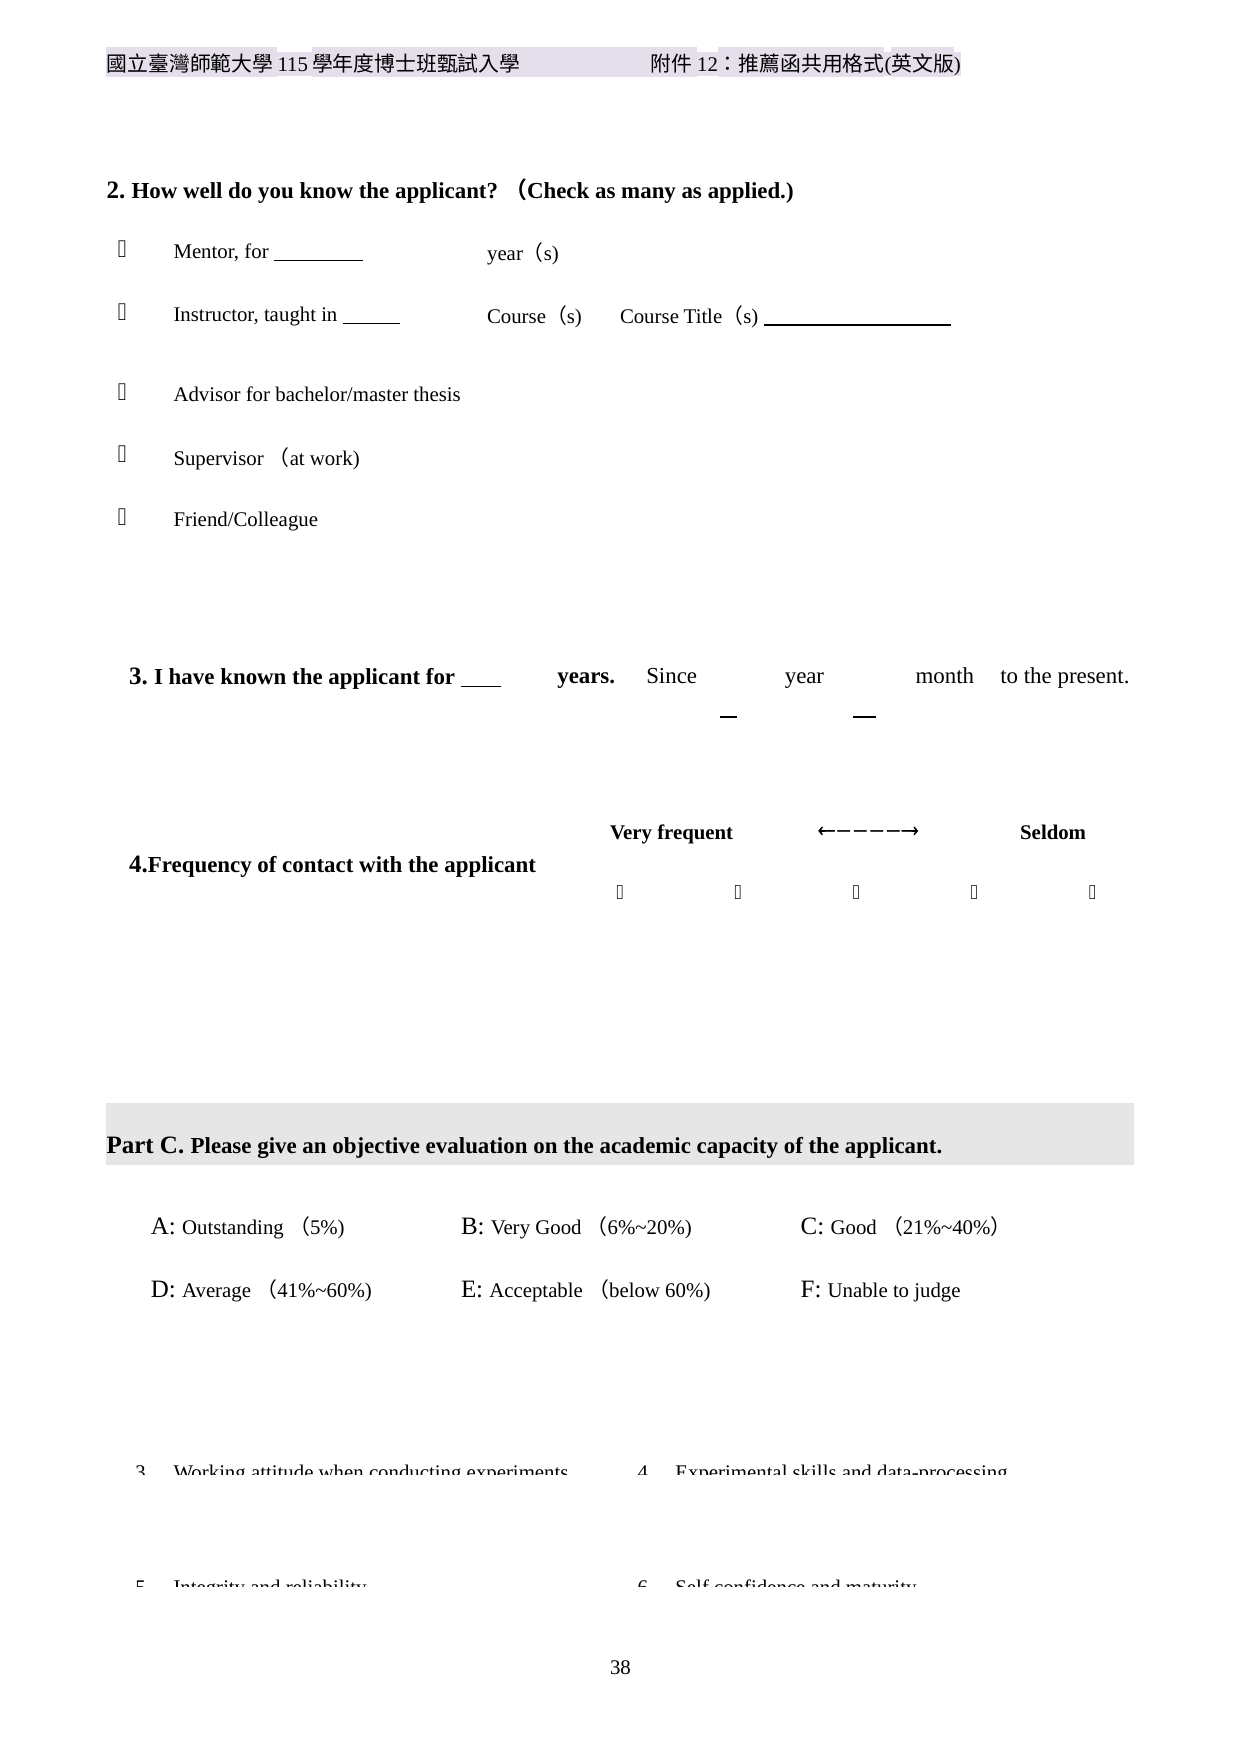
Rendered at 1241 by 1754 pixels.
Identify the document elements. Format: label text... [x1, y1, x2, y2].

table_cell [1092, 1545, 1151, 1587]
table_cell [1092, 1587, 1151, 1616]
table_cell  [162, 1389, 231, 1418]
table_cell [162, 1534, 575, 1545]
table_cell  [162, 1616, 231, 1646]
table_cell C [807, 1359, 878, 1389]
table_header Seldom [954, 790, 1151, 853]
table_cell [118, 1587, 162, 1616]
table_cell E [949, 1587, 1021, 1616]
table_cell [1092, 1534, 1151, 1545]
table_header month [900, 603, 989, 728]
table_cell  [106, 478, 162, 540]
table_cell F [1021, 1359, 1092, 1389]
table_header Research Capacity [664, 1328, 1092, 1359]
table_cell [1092, 1359, 1151, 1389]
table_header Since [635, 603, 708, 728]
table_cell  [735, 1389, 807, 1418]
text D: Average （41%~60%) E: Acceptable （below 60%) F: Unable to judge [151, 1246, 1134, 1309]
table_header [575, 1328, 620, 1359]
table_cell  [438, 1389, 506, 1418]
table_cell  [506, 1504, 575, 1533]
table_cell E [438, 1474, 506, 1504]
table_cell 6. [620, 1545, 664, 1587]
table_cell [1092, 1504, 1151, 1533]
text A: Outstanding （5%) B: Very Good （6%~20%) C: Good （21%~40%） [151, 1184, 1134, 1246]
table_cell  [664, 1504, 735, 1533]
table_cell  [438, 1616, 506, 1646]
table_cell [620, 1359, 664, 1389]
table_cell E [438, 1359, 506, 1389]
table_header  [106, 210, 162, 272]
table_cell [620, 1474, 664, 1504]
table_cell A [162, 1587, 231, 1616]
table_cell B [735, 1359, 807, 1389]
table_cell  [735, 1616, 807, 1646]
text 2. How well do you know the applicant? （Check as many as applied.) [106, 147, 1134, 210]
table_cell [738, 415, 1141, 478]
table_cell [1092, 1389, 1151, 1418]
table_cell  [106, 415, 162, 478]
table_cell D [878, 1587, 949, 1616]
table_cell B [231, 1587, 300, 1616]
table_cell Self confidence and maturity [664, 1545, 1092, 1587]
table_cell F [506, 1359, 575, 1389]
table_cell [118, 1534, 162, 1545]
table_cell Advisor for bachelor/master thesis [162, 353, 1141, 415]
table_cell [620, 1616, 664, 1646]
table_cell [575, 1545, 620, 1587]
table_cell  [949, 1389, 1021, 1418]
table_cell [118, 1359, 162, 1389]
table_cell A [162, 1474, 231, 1504]
table_cell [605, 415, 738, 478]
table_cell C [300, 1359, 369, 1389]
table_cell D [369, 1359, 438, 1389]
table_cell D [878, 1474, 949, 1504]
table_cell [575, 1474, 620, 1504]
table_header Very frequent [561, 790, 782, 853]
table_cell  [878, 1504, 949, 1533]
table_cell  [915, 853, 1033, 915]
table_cell B [231, 1474, 300, 1504]
table_cell A [664, 1474, 735, 1504]
table_cell [620, 1389, 664, 1418]
table_cell [1092, 1616, 1151, 1646]
table_cell  [300, 1504, 369, 1533]
table_cell [162, 335, 383, 353]
table_cell  [878, 1616, 949, 1646]
table_cell F [506, 1474, 575, 1504]
table_cell D [369, 1587, 438, 1616]
table_cell F [1021, 1587, 1092, 1616]
table_cell B [735, 1474, 807, 1504]
table_cell [575, 1616, 620, 1646]
table_cell  [664, 1616, 735, 1646]
table_header 2. [620, 1328, 664, 1359]
table_cell [472, 335, 605, 353]
table_cell [118, 1504, 162, 1533]
table_cell  [300, 1616, 369, 1646]
table_header [738, 210, 1141, 272]
table_cell 3. [118, 1430, 162, 1474]
table_cell D [369, 1474, 438, 1504]
table_cell [575, 1534, 620, 1545]
table_cell  [878, 1389, 949, 1418]
table_cell [620, 1534, 664, 1545]
table_cell  [1021, 1389, 1092, 1418]
table_cell  [231, 1389, 300, 1418]
table_cell  [300, 1389, 369, 1418]
table_cell [620, 1418, 664, 1430]
table_cell [575, 1587, 620, 1616]
table_cell [605, 478, 738, 540]
table_cell E [438, 1587, 506, 1616]
table_cell [118, 1616, 162, 1646]
table_cell [620, 1504, 664, 1533]
table_cell C [300, 1587, 369, 1616]
table_cell [118, 1389, 162, 1418]
table_cell A [162, 1359, 231, 1389]
table_cell  [807, 1504, 878, 1533]
table_cell  [369, 1504, 438, 1533]
table_header to the present. [989, 603, 1151, 728]
table_header 3. I have known the applicant for [118, 603, 546, 728]
table_cell  [949, 1616, 1021, 1646]
table_cell B [735, 1587, 807, 1616]
table_cell Instructor, taught in [162, 273, 472, 335]
table_cell  [1033, 853, 1151, 915]
table_cell [738, 478, 1141, 540]
table_header years. [546, 603, 634, 728]
table_cell  [506, 1389, 575, 1418]
table_cell [575, 1359, 620, 1389]
table_cell  [679, 853, 797, 915]
table_cell  [949, 1504, 1021, 1533]
table_cell  [106, 273, 162, 335]
table_cell [106, 335, 162, 353]
table_header [708, 603, 767, 728]
table_header  [782, 790, 954, 853]
table_cell Friend/Colleague [162, 478, 605, 540]
table_cell Integrity and reliability [162, 1545, 575, 1587]
table_header year（s) [472, 210, 605, 272]
table_cell A [664, 1359, 735, 1389]
table_header [841, 603, 900, 728]
table_cell [575, 1504, 620, 1533]
table_header Mentor, for [162, 210, 472, 272]
table_cell [1092, 1418, 1151, 1430]
table_cell  [664, 1389, 735, 1418]
text Part C. Please give an objective evaluation on the academic capacity of the applicant. [106, 1103, 1134, 1165]
table_cell [664, 1534, 1092, 1545]
table_cell C [807, 1587, 878, 1616]
table_cell Experimental skills and data-processing [664, 1430, 1151, 1474]
table_cell E [949, 1474, 1021, 1504]
table_cell [1092, 1474, 1151, 1504]
table_cell C [807, 1474, 878, 1504]
table_header Analytical skills [162, 1328, 575, 1359]
table_cell A [664, 1587, 735, 1616]
table_header 1. [118, 1328, 162, 1359]
table_cell 5. [118, 1545, 162, 1587]
table_cell 4. [620, 1430, 664, 1474]
table_cell  [1021, 1504, 1092, 1533]
table_cell F [506, 1587, 575, 1616]
table_cell [118, 1418, 162, 1430]
table_cell [620, 1587, 664, 1616]
table_header year [767, 603, 841, 728]
table_cell D [878, 1359, 949, 1389]
table_cell  [369, 1389, 438, 1418]
table_cell C [300, 1474, 369, 1504]
table_cell [575, 1418, 620, 1430]
table_cell （number) [384, 335, 472, 353]
table_header [605, 210, 738, 272]
table_cell  [231, 1616, 300, 1646]
table_cell  [162, 1504, 231, 1533]
table_cell F [1021, 1474, 1092, 1504]
table_cell Supervisor （at work) [162, 415, 605, 478]
table_cell  [807, 1616, 878, 1646]
table_cell  [1021, 1616, 1092, 1646]
table_cell [118, 1474, 162, 1504]
table_cell  [735, 1504, 807, 1533]
table_cell  [106, 353, 162, 415]
table_cell [738, 335, 1141, 353]
table_cell  [231, 1504, 300, 1533]
table_cell [664, 1418, 1092, 1430]
table_header 4.Frequency of contact with the applicant [118, 790, 561, 915]
table_cell  [369, 1616, 438, 1646]
table_cell  [797, 853, 915, 915]
table_cell B [231, 1359, 300, 1389]
table_cell Course Title（s) [605, 273, 1141, 335]
table_cell Working attitude when conducting experiments [162, 1430, 620, 1474]
table_cell [575, 1389, 620, 1418]
table_cell  [561, 853, 679, 915]
table_cell Course（s) [472, 273, 605, 335]
table_cell E [949, 1359, 1021, 1389]
table_header [1092, 1328, 1151, 1359]
table_cell [162, 1418, 575, 1430]
table_cell  [438, 1504, 506, 1533]
table_cell  [807, 1389, 878, 1418]
table_cell [605, 335, 738, 353]
table_cell  [506, 1616, 575, 1646]
